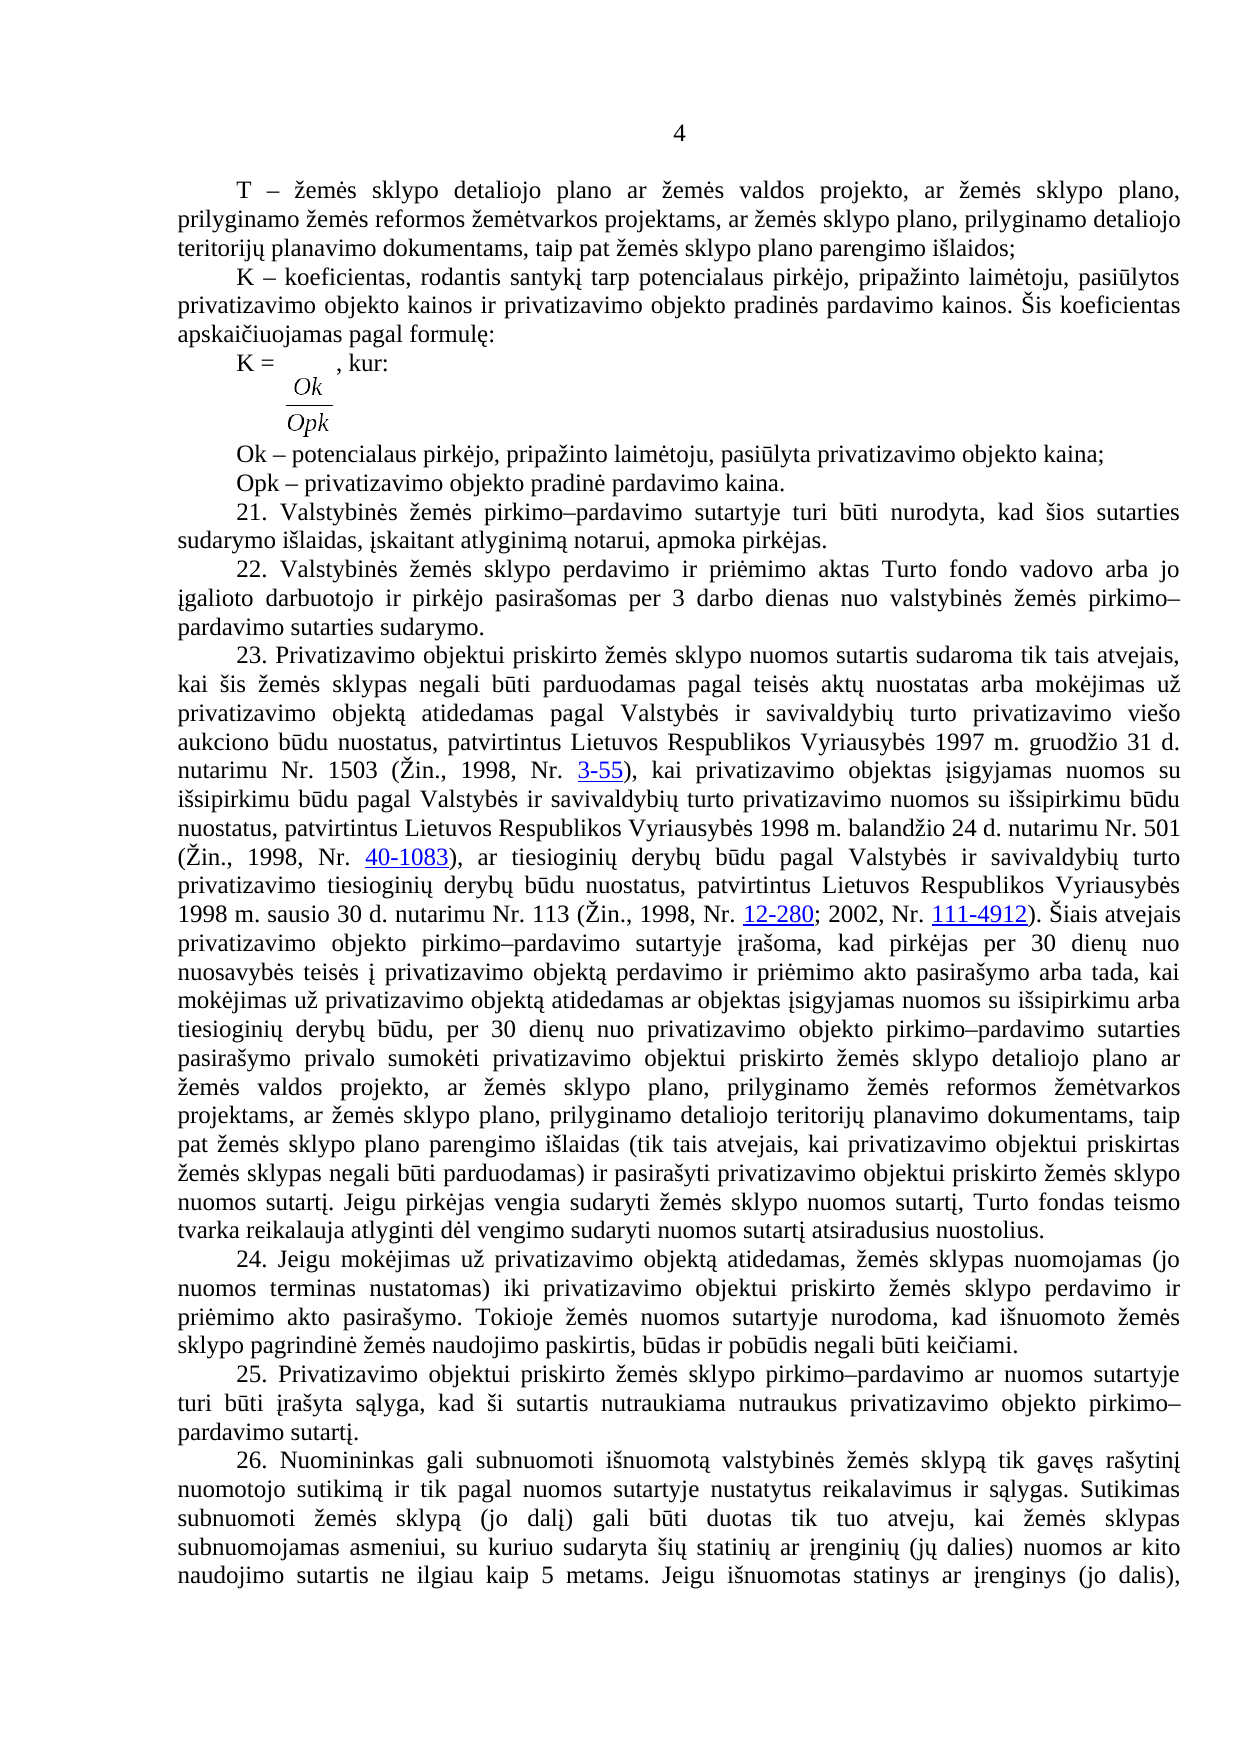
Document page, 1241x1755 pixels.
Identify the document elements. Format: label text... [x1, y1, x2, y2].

text 22. Valstybinės žemės sklypo perdavimo ir priėmimo aktas Turto fondo vadovo arba jo įgalioto darbuotojo ir pirkėjo pasirašomas per 3 darbo dienas nuo valstybinės žemės pirkimo–pardavimo sutarties sudarymo. [177, 554, 1181, 641]
text 24. Jeigu mokėjimas už privatizavimo objektą atidedamas, žemės sklypas nuomojamas (jo nuomos terminas nustatomas) iki privatizavimo objektui priskirto žemės sklypo perdavimo ir priėmimo akto pasirašymo. Tokioje žemės nuomos sutartyje nurodoma, kad išnuomoto žemės sklypo pagrindinė žemės naudojimo paskirtis, būdas ir pobūdis negali būti keičiami. [177, 1244, 1181, 1359]
text T – žemės sklypo detaliojo plano ar žemės valdos projekto, ar žemės sklypo plano, prilyginamo žemės reformos žemėtvarkos projektams, ar žemės sklypo plano, prilyginamo detaliojo teritorijų planavimo dokumentams, taip pat žemės sklypo plano parengimo išlaidos; [177, 176, 1181, 262]
text K = Ok / Opk, kur: [177, 348, 1181, 439]
text Ok – potencialaus pirkėjo, pripažinto laimėtoju, pasiūlyta privatizavimo objekto kaina; [177, 439, 1181, 468]
text 23. Privatizavimo objektui priskirto žemės sklypo nuomos sutartis sudaroma tik tais atvejais, kai šis žemės sklypas negali būti parduodamas pagal teisės aktų nuostatas arba mokėjimas už privatizavimo objektą atidedamas pagal Valstybės ir savivaldybių turto privatizavimo viešo aukciono būdu nuostatus, patvirtintus Lietuvos Respublikos Vyriausybės 1997 m. gruodžio 31 d. nutarimu Nr. 1503 (Žin., 1998, Nr. 3-55), kai privatizavimo objektas įsigyjamas nuomos su išsipirkimu būdu pagal Valstybės ir savivaldybių turto privatizavimo nuomos su išsipirkimu būdu nuostatus, patvirtintus Lietuvos Respublikos Vyriausybės 1998 m. balandžio 24 d. nutarimu Nr. 501 (Žin., 1998, Nr. 40-1083), ar tiesioginių derybų būdu pagal Valstybės ir savivaldybių turto privatizavimo tiesioginių derybų būdu nuostatus, patvirtintus Lietuvos Respublikos Vyriausybės 1998 m. sausio 30 d. nutarimu Nr. 113 (Žin., 1998, Nr. 12-280; 2002, Nr. 111-4912). Šiais atvejais privatizavimo objekto pirkimo–pardavimo sutartyje įrašoma, kad pirkėjas per 30 dienų nuo nuosavybės teisės į privatizavimo objektą perdavimo ir priėmimo akto pasirašymo arba tada, kai mokėjimas už privatizavimo objektą atidedamas ar objektas įsigyjamas nuomos su išsipirkimu arba tiesioginių derybų būdu, per 30 dienų nuo privatizavimo objekto pirkimo–pardavimo sutarties pasirašymo privalo sumokėti privatizavimo objektui priskirto žemės sklypo detaliojo plano ar žemės valdos projekto, ar žemės sklypo plano, prilyginamo žemės reformos žemėtvarkos projektams, ar žemės sklypo plano, prilyginamo detaliojo teritorijų planavimo dokumentams, taip pat žemės sklypo plano parengimo išlaidas (tik tais atvejais, kai privatizavimo objektui priskirtas žemės sklypas negali būti parduodamas) ir pasirašyti privatizavimo objektui priskirto žemės sklypo nuomos sutartį. Jeigu pirkėjas vengia sudaryti žemės sklypo nuomos sutartį, Turto fondas teismo tvarka reikalauja atlyginti dėl vengimo sudaryti nuomos sutartį atsiradusius nuostolius. [177, 641, 1181, 1244]
text 21. Valstybinės žemės pirkimo–pardavimo sutartyje turi būti nurodyta, kad šios sutarties sudarymo išlaidas, įskaitant atlyginimą notarui, apmoka pirkėjas. [177, 497, 1181, 554]
text K – koeficientas, rodantis santykį tarp potencialaus pirkėjo, pripažinto laimėtoju, pasiūlytos privatizavimo objekto kainos ir privatizavimo objekto pradinės pardavimo kainos. Šis koeficientas apskaičiuojamas pagal formulę: [177, 262, 1181, 348]
text Opk – privatizavimo objekto pradinė pardavimo kaina. [177, 468, 1181, 497]
text 25. Privatizavimo objektui priskirto žemės sklypo pirkimo–pardavimo ar nuomos sutartyje turi būti įrašyta sąlyga, kad ši sutartis nutraukiama nutraukus privatizavimo objekto pirkimo–pardavimo sutartį. [177, 1359, 1181, 1446]
text 26. Nuomininkas gali subnuomoti išnuomotą valstybinės žemės sklypą tik gavęs rašytinį nuomotojo sutikimą ir tik pagal nuomos sutartyje nustatytus reikalavimus ir sąlygas. Sutikimas subnuomoti žemės sklypą (jo dalį) gali būti duotas tik tuo atveju, kai žemės sklypas subnuomojamas asmeniui, su kuriuo sudaryta šių statinių ar įrenginių (jų dalies) nuomos ar kito naudojimo sutartis ne ilgiau kaip 5 metams. Jeigu išnuomotas statinys ar įrenginys (jo dalis), [177, 1446, 1181, 1589]
